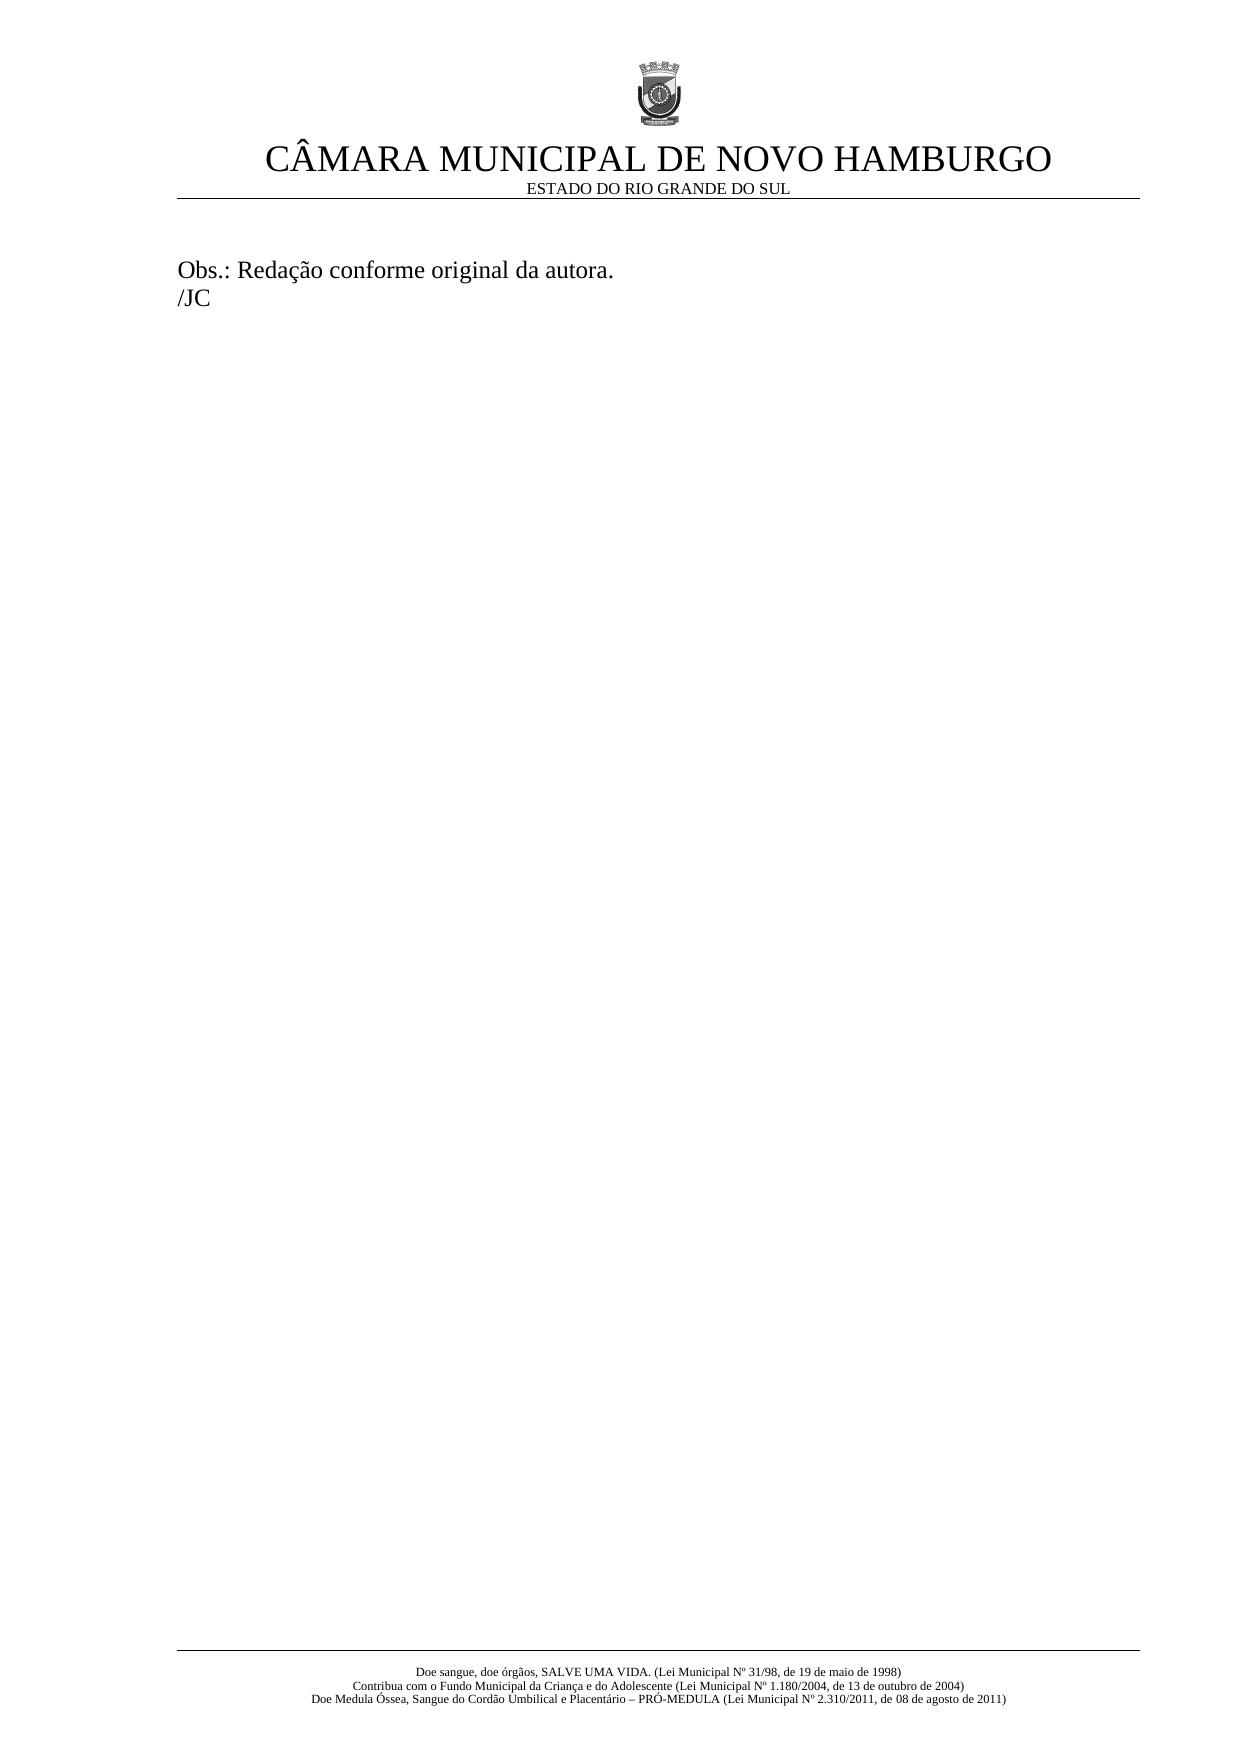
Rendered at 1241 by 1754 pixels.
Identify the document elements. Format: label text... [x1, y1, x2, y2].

text /JC [177, 284, 1140, 311]
text Obs.: Redação conforme original da autora. [177, 256, 1140, 284]
